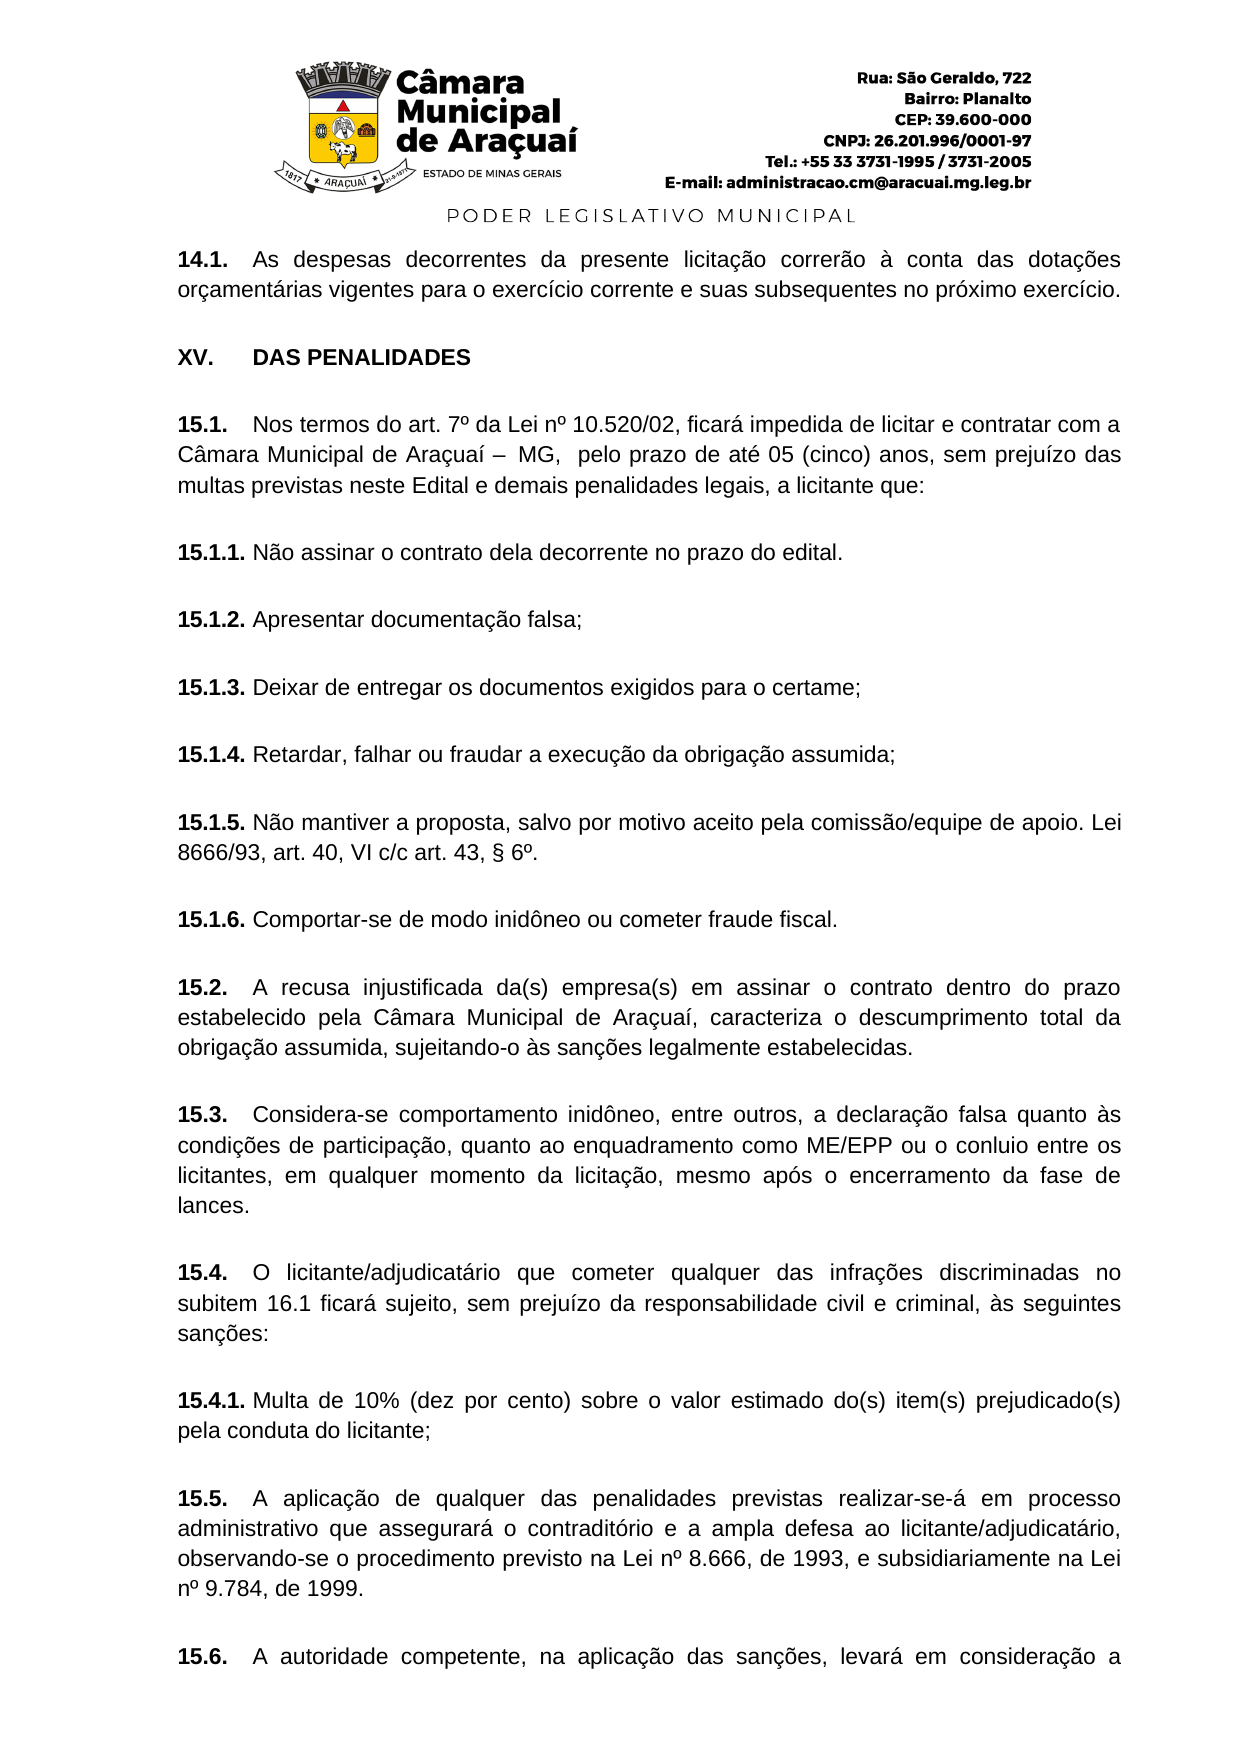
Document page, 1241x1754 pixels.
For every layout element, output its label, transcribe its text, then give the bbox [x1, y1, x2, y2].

list Considera-se comportamento inidôneo, entre outros, a declaração falsa quanto às condições de participação, quanto ao enquadramento como ME/EPP ou o conluio entre os licitantes, em qualquer momento da licitação, mesmo após o encerramento da fase de lances. [177, 1101, 1122, 1218]
list Comportar-se de modo inidôneo ou cometer fraude fiscal. [177, 906, 1122, 932]
list A aplicação de qualquer das penalidades previstas realizar-se-á em processo administrativo que assegurará o contraditório e a ampla defesa ao licitante/adjudicatário, observando-se o procedimento previsto na Lei nº 8.666, de 1993, e subsidiariamente na Lei nº 9.784, de 1999. [177, 1485, 1122, 1602]
list Multa de 10% (dez por cento) sobre o valor estimado do(s) item(s) prejudicado(s) pela conduta do licitante; [177, 1387, 1122, 1444]
list Deixar de entregar os documentos exigidos para o certame; [177, 674, 1122, 700]
picture [206, 35, 1093, 247]
list A recusa injustificada da(s) empresa(s) em assinar o contrato dentro do prazo estabelecido pela Câmara Municipal de Araçuaí, caracteriza o descumprimento total da obrigação assumida, sujeitando-o às sanções legalmente estabelecidas. [177, 973, 1122, 1060]
list Não mantiver a proposta, salvo por motivo aceito pela comissão/equipe de apoio. Lei 8666/93, art. 40, VI c/c art. 43, § 6º. [177, 808, 1122, 865]
list Retardar, falhar ou fraudar a execução da obrigação assumida; [177, 741, 1122, 767]
list As despesas decorrentes da presente licitação correrão à conta das dotações orçamentárias vigentes para o exercício corrente e suas subsequentes no próximo exercício. [177, 246, 1122, 303]
subtitle DAS PENALIDADES [177, 344, 1122, 370]
list A autoridade competente, na aplicação das sanções, levará em consideração a [177, 1643, 1122, 1669]
list Não assinar o contrato dela decorrente no prazo do edital. [177, 539, 1122, 565]
list Apresentar documentação falsa; [177, 606, 1122, 633]
list Nos termos do art. 7º da Lei nº 10.520/02, ficará impedida de licitar e contratar com a Câmara Municipal de Araçuaí – MG, pelo prazo de até 05 (cinco) anos, sem prejuízo das multas previstas neste Edital e demais penalidades legais, a licitante que: [177, 411, 1122, 498]
list O licitante/adjudicatário que cometer qualquer das infrações discriminadas no subitem 16.1 ficará sujeito, sem prejuízo da responsabilidade civil e criminal, às seguintes sanções: [177, 1259, 1122, 1346]
